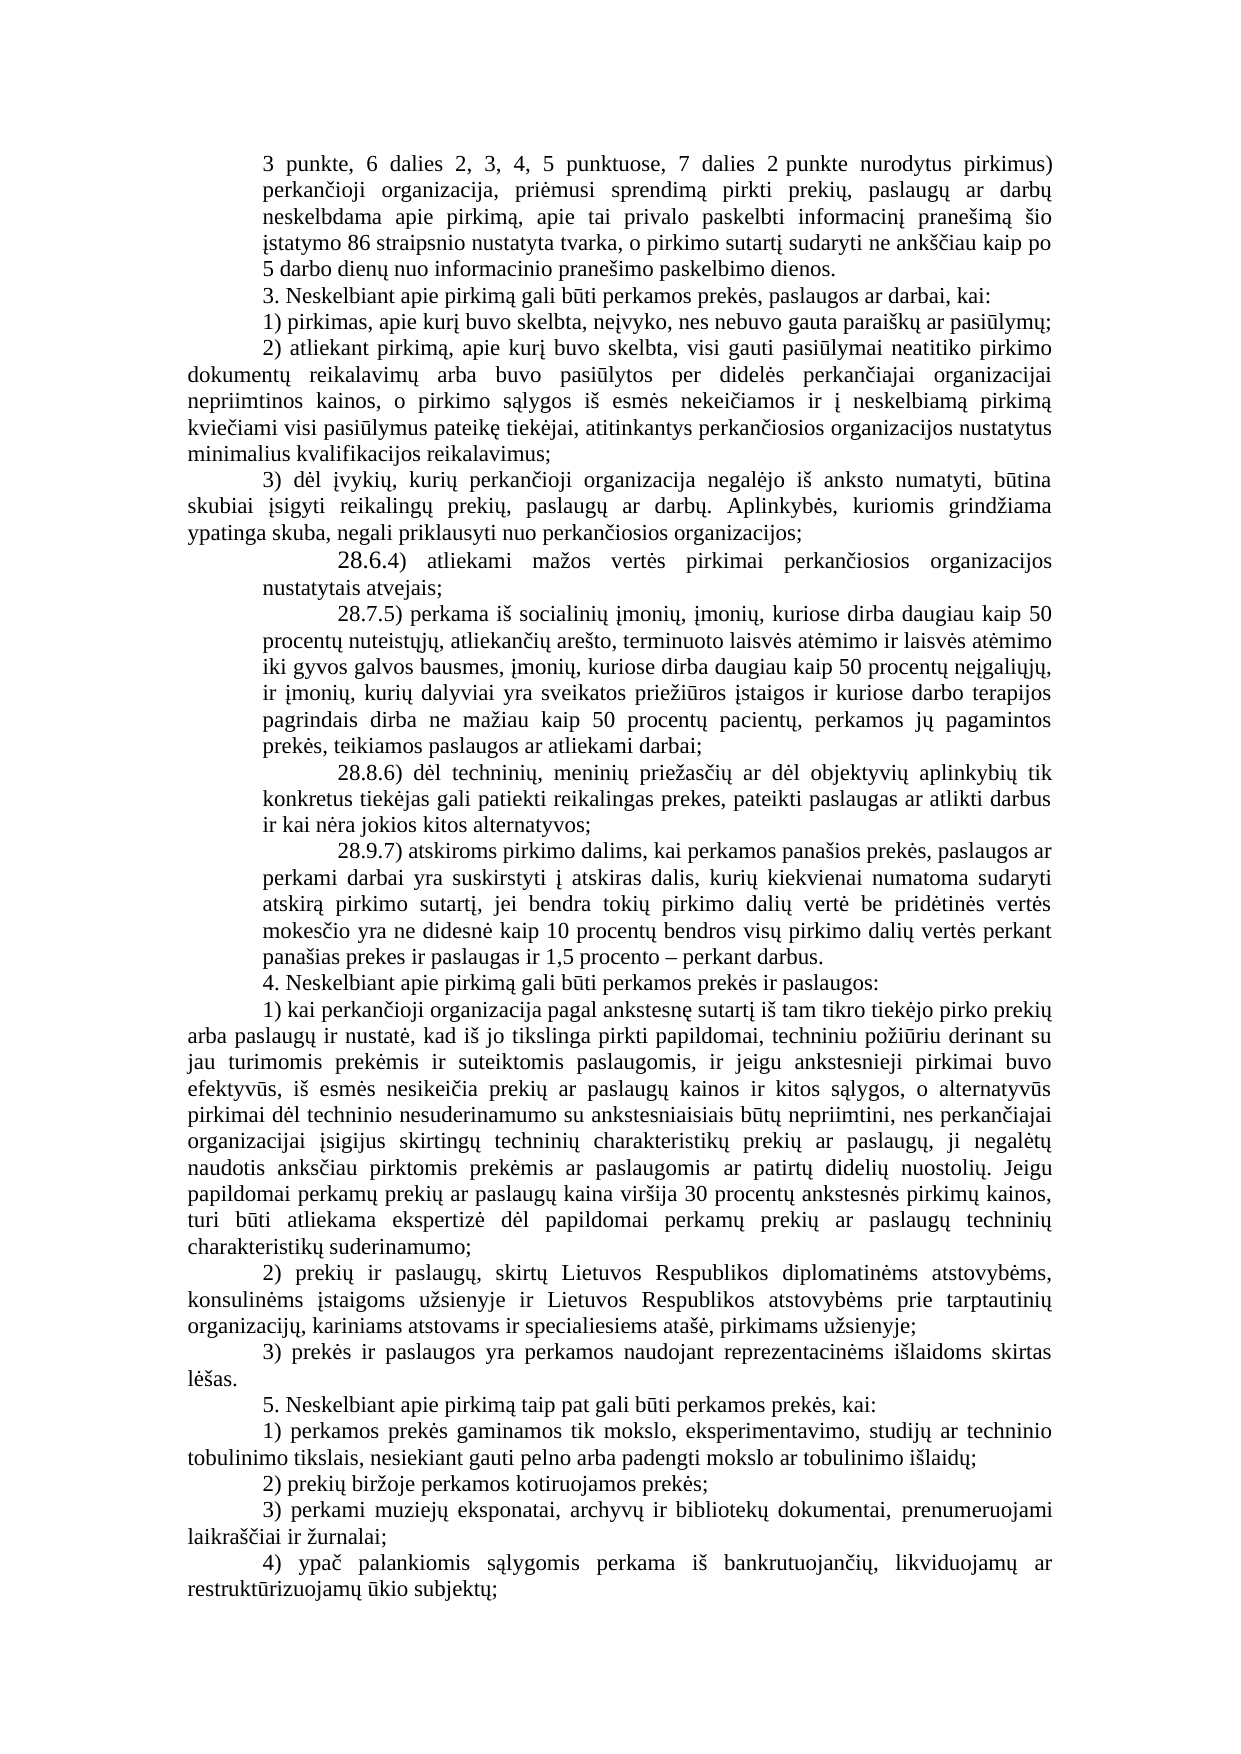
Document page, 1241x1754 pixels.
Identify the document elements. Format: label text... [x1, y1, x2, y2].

text 2) prekių biržoje perkamos kotiruojamos prekės; [187, 1470, 1053, 1496]
text 3. Neskelbiant apie pirkimą gali būti perkamos prekės, paslaugos ar darbai, kai: [187, 282, 1053, 308]
text 3) dėl įvykių, kurių perkančioji organizacija negalėjo iš anksto numatyti, būtina skubiai įsigyti reikalingų prekių, paslaugų ar darbų. Aplinkybės, kuriomis grindžiama ypatinga skuba, negali priklausyti nuo perkančiosios organizacijos; [187, 466, 1053, 545]
text 2) atliekant pirkimą, apie kurį buvo skelbta, visi gauti pasiūlymai neatitiko pirkimo dokumentų reikalavimų arba buvo pasiūlytos per didelės perkančiajai organizacijai nepriimtinos kainos, o pirkimo sąlygos iš esmės nekeičiamos ir į neskelbiamą pirkimą kviečiami visi pasiūlymus pateikę tiekėjai, atitinkantys perkančiosios organizacijos nustatytus minimalius kvalifikacijos reikalavimus; [187, 334, 1053, 466]
text 4. Neskelbiant apie pirkimą gali būti perkamos prekės ir paslaugos: [187, 969, 1053, 996]
subtitle 3 punkte, 6 dalies 2, 3, 4, 5 punktuose, 7 dalies 2 punkte nurodytus pirkimus) perkančioji organizacija, priėmusi sprendimą pirkti prekių, paslaugų ar darbų neskelbdama apie pirkimą, apie tai privalo paskelbti informacinį pranešimą šio įstatymo 86 straipsnio nustatyta tvarka, o pirkimo sutartį sudaryti ne ankščiau kaip po 5 darbo dienų nuo informacinio pranešimo paskelbimo dienos. [187, 150, 1053, 282]
text 5. Neskelbiant apie pirkimą taip pat gali būti perkamos prekės, kai: [187, 1391, 1053, 1417]
subtitle 6) dėl techninių, meninių priežasčių ar dėl objektyvių aplinkybių tik konkretus tiekėjas gali patiekti reikalingas prekes, pateikti paslaugas ar atlikti darbus ir kai nėra jokios kitos alternatyvos; [187, 758, 1053, 838]
text 2) prekių ir paslaugų, skirtų Lietuvos Respublikos diplomatinėms atstovybėms, konsulinėms įstaigoms užsienyje ir Lietuvos Respublikos atstovybėms prie tarptautinių organizacijų, kariniams atstovams ir specialiesiems atašė, pirkimams užsienyje; [187, 1259, 1053, 1338]
text 4) ypač palankiomis sąlygomis perkama iš bankrutuojančių, likviduojamų ar restruktūrizuojamų ūkio subjektų; [187, 1549, 1053, 1602]
text 1) kai perkančioji organizacija pagal ankstesnę sutartį iš tam tikro tiekėjo pirko prekių arba paslaugų ir nustatė, kad iš jo tikslinga pirkti papildomai, techniniu požiūriu derinant su jau turimomis prekėmis ir suteiktomis paslaugomis, ir jeigu ankstesnieji pirkimai buvo efektyvūs, iš esmės nesikeičia prekių ar paslaugų kainos ir kitos sąlygos, o alternatyvūs pirkimai dėl techninio nesuderinamumo su ankstesniaisiais būtų nepriimtini, nes perkančiajai organizacijai įsigijus skirtingų techninių charakteristikų prekių ar paslaugų, ji negalėtų naudotis anksčiau pirktomis prekėmis ar paslaugomis ar patirtų didelių nuostolių. Jeigu papildomai perkamų prekių ar paslaugų kaina viršija 30 procentų ankstesnės pirkimų kainos, turi būti atliekama ekspertizė dėl papildomai perkamų prekių ar paslaugų techninių charakteristikų suderinamumo; [187, 996, 1053, 1259]
text 1) perkamos prekės gaminamos tik mokslo, eksperimentavimo, studijų ar techninio tobulinimo tikslais, nesiekiant gauti pelno arba padengti mokslo ar tobulinimo išlaidų; [187, 1417, 1053, 1470]
text 3) perkami muziejų eksponatai, archyvų ir bibliotekų dokumentai, prenumeruojami laikraščiai ir žurnalai; [187, 1496, 1053, 1549]
text 1) pirkimas, apie kurį buvo skelbta, neįvyko, nes nebuvo gauta paraiškų ar pasiūlymų; [187, 308, 1053, 334]
subtitle 5) perkama iš socialinių įmonių, įmonių, kuriose dirba daugiau kaip 50 procentų nuteistųjų, atliekančių arešto, terminuoto laisvės atėmimo ir laisvės atėmimo iki gyvos galvos bausmes, įmonių, kuriose dirba daugiau kaip 50 procentų neįgaliųjų, ir įmonių, kurių dalyviai yra sveikatos priežiūros įstaigos ir kuriose darbo terapijos pagrindais dirba ne mažiau kaip 50 procentų pacientų, perkamos jų pagamintos prekės, teikiamos paslaugos ar atliekami darbai; [187, 600, 1053, 758]
subtitle 4) atliekami mažos vertės pirkimai perkančiosios organizacijos nustatytais atvejais; [187, 545, 1053, 600]
subtitle 7) atskiroms pirkimo dalims, kai perkamos panašios prekės, paslaugos ar perkami darbai yra suskirstyti į atskiras dalis, kurių kiekvienai numatoma sudaryti atskirą pirkimo sutartį, jei bendra tokių pirkimo dalių vertė be pridėtinės vertės mokesčio yra ne didesnė kaip 10 procentų bendros visų pirkimo dalių vertės perkant panašias prekes ir paslaugas ir 1,5 procento – perkant darbus. [187, 838, 1053, 969]
text 3) prekės ir paslaugos yra perkamos naudojant reprezentacinėms išlaidoms skirtas lėšas. [187, 1338, 1053, 1391]
